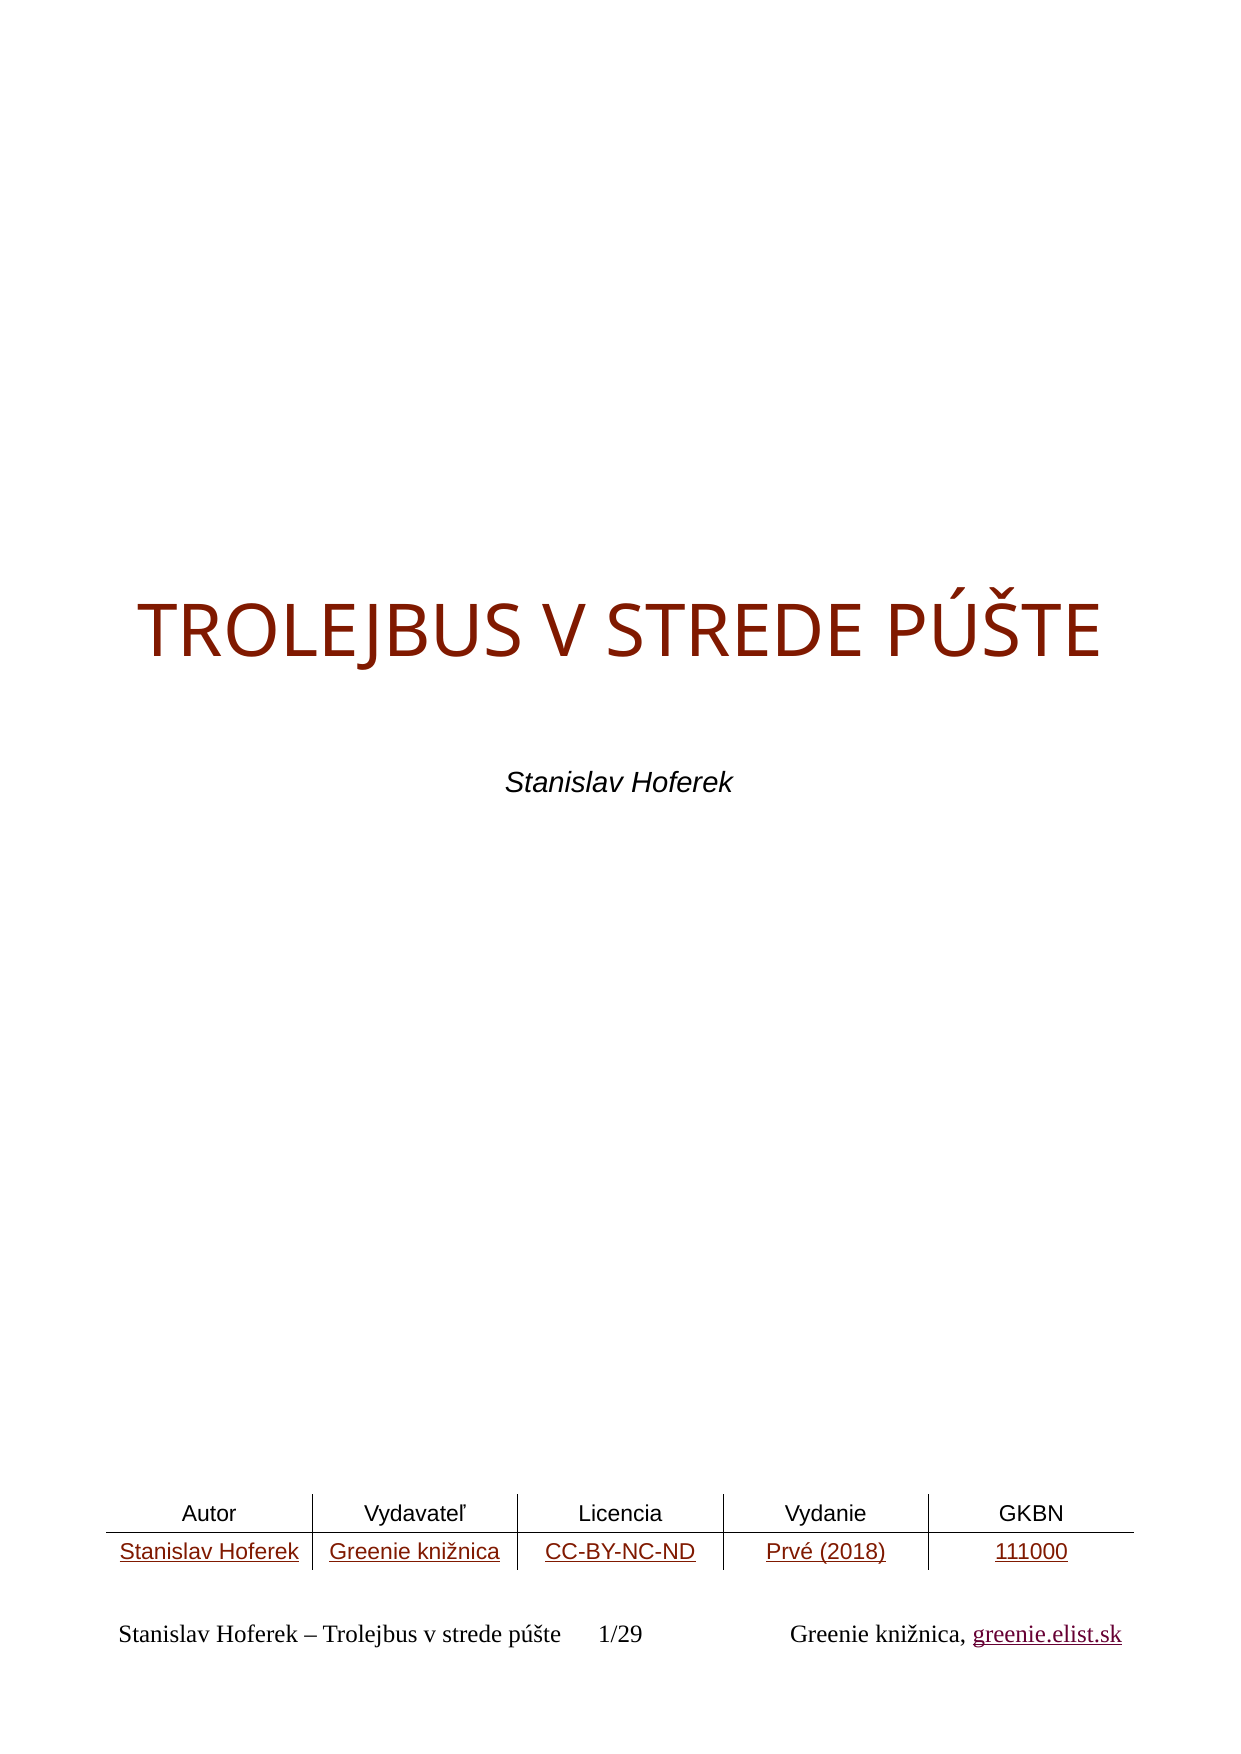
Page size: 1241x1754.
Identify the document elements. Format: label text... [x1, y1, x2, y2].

table_header Vydavateľ [313, 1494, 517, 1532]
table_header Licencia [518, 1494, 723, 1532]
table_header Autor [106, 1494, 312, 1532]
table_cell Stanislav Hoferek [106, 1533, 312, 1570]
table_cell Greenie knižnica [313, 1533, 517, 1570]
table_cell CC-BY-NC-ND [518, 1533, 723, 1570]
table_header GKBN [929, 1494, 1134, 1532]
subtitle Stanislav Hoferek [106, 765, 1134, 799]
table_cell Prvé (2018) [724, 1533, 928, 1570]
table_header Vydanie [724, 1494, 928, 1532]
table_cell 111000 [929, 1533, 1134, 1570]
subtitle TROLEJBUS V STREDE PÚŠTE [106, 579, 1134, 678]
